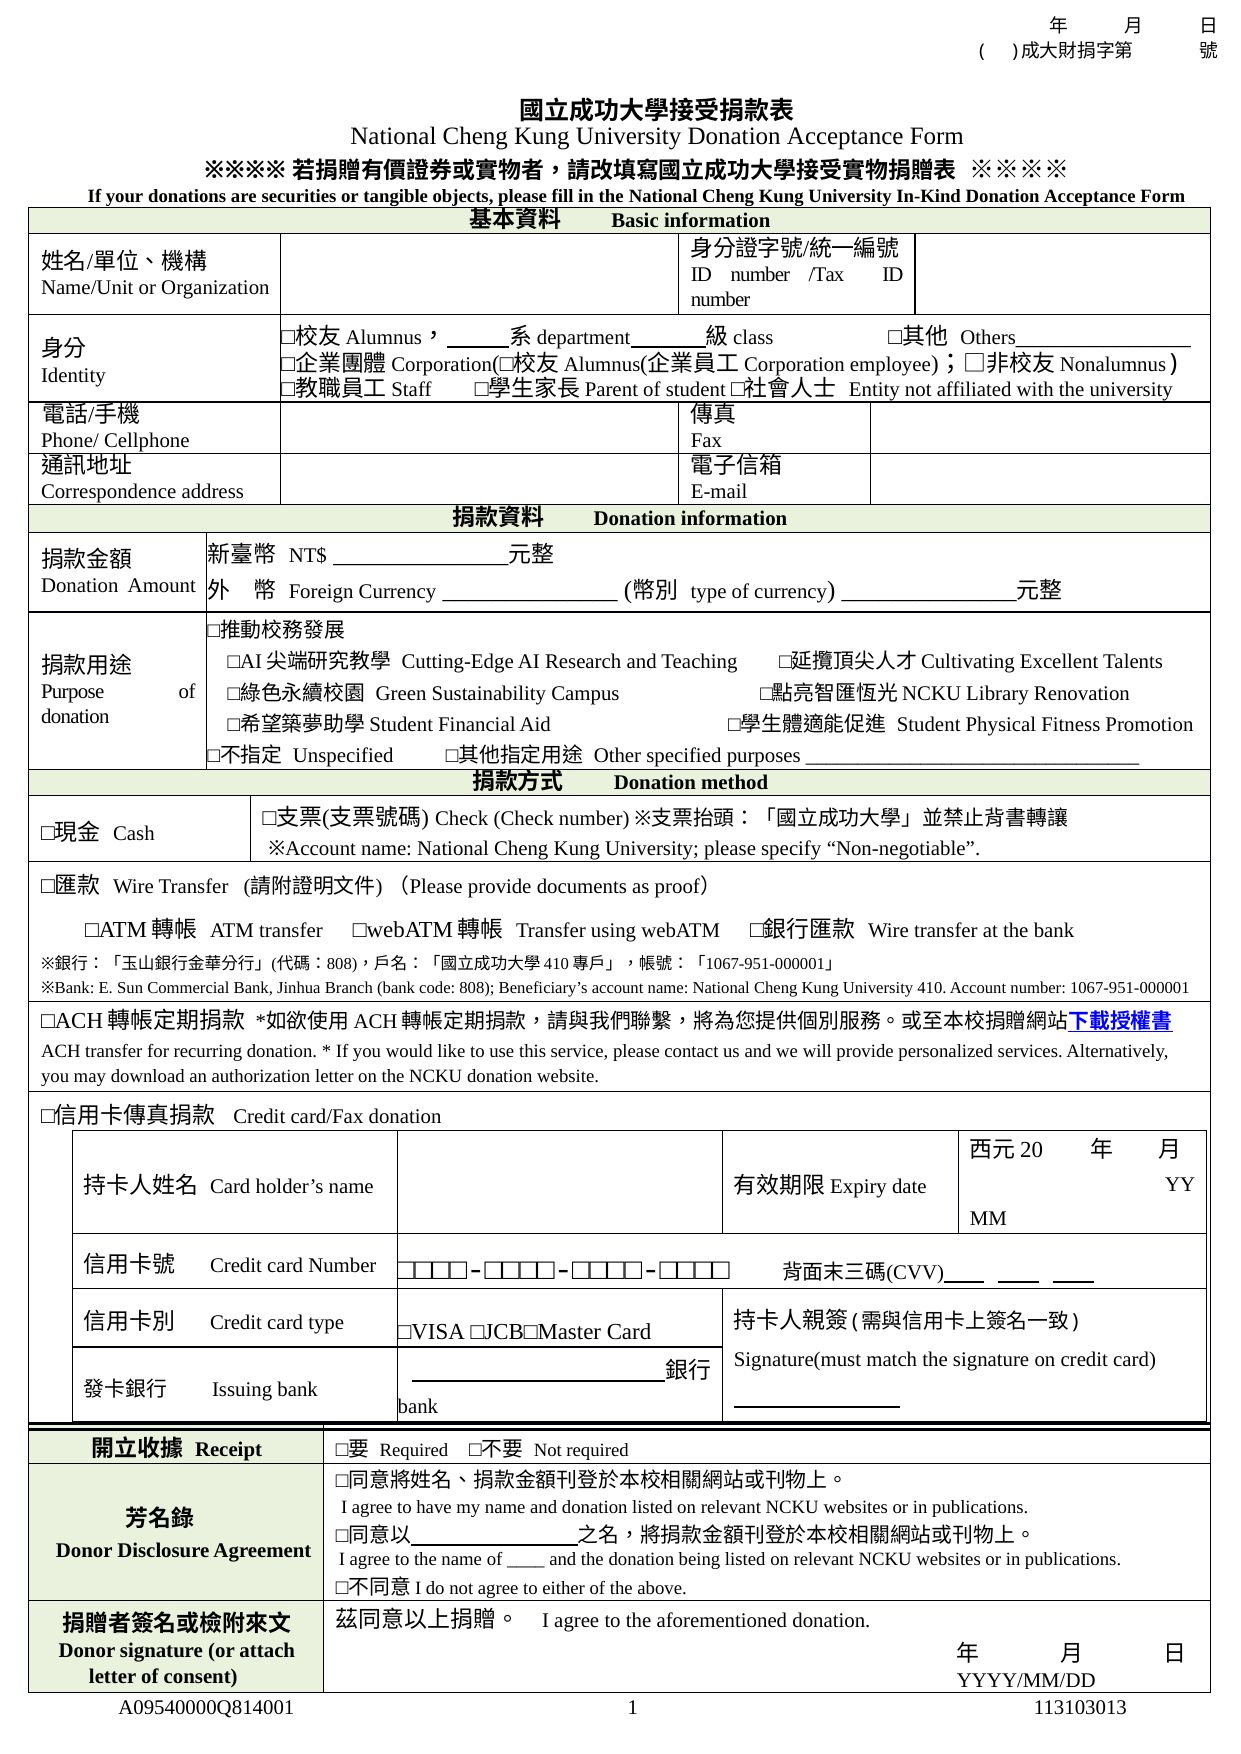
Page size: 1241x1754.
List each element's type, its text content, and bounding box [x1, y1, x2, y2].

table_header 西元20 年 月 YY MM [959, 1131, 1206, 1233]
table_cell 通訊地址 Correspondence address [29, 454, 280, 503]
text ※※※※ 若捐贈有價證券或實物者，請改填寫國立成功大學接受實物捐贈表 ※※※※ [41, 149, 1231, 185]
table_cell □要 Required □不要 Not required [324, 1431, 1210, 1463]
table_cell □校友Alumnus， 系department 級class □其他 Others______________ □企業團體Corporation(□校友Alumnus(企業員工Corporation employee)；□非校友Nonalumnus) □教職員工Staff □學生家長Parent of student □社會人士 Entity not affiliated with the university [281, 315, 1210, 401]
table_cell □□□□-□□□□-□□□□-□□□□ 背面末三碼(CVV) [398, 1234, 1206, 1288]
table_cell 捐款方式 Donation method [29, 770, 1210, 795]
table_cell 捐款金額 Donation Amount [29, 533, 206, 611]
table_cell □推動校務發展 □AI尖端研究教學 Cutting-Edge AI Research and Teaching □延攬頂尖人才Cultivating Excellent Talents □綠色永續校園 Green Sustainability Campus □點亮智匯恆光NCKU Library Renovation □希望築夢助學Student Financial Aid □學生體適能促進 Student Physical Fitness Promotion □不指定 Unspecified □其他指定用途 Other specified purposes ________________________________ [207, 613, 1210, 769]
table_cell [281, 403, 678, 452]
table_cell 身分證字號/統一編號 ID number /Tax ID number [679, 234, 914, 314]
table_cell 捐款用途 Purpose of donation [29, 613, 206, 769]
table_cell 發卡銀行 Issuing bank [73, 1348, 397, 1421]
table_header 基本資料 Basic information [29, 208, 1210, 233]
table_cell 身分 Identity [29, 315, 280, 401]
table_cell 開立收據 Receipt [29, 1431, 323, 1463]
table_cell 捐贈者簽名或檢附來文Donor signature (or attach letter of consent) [29, 1601, 323, 1692]
table_cell 電子信箱 E-mail [679, 454, 870, 503]
text ( )成大財捐字第 號 [957, 37, 1217, 62]
table_cell 芳名錄 Donor Disclosure Agreement [29, 1464, 323, 1600]
table_cell 持卡人親簽(需與信用卡上簽名一致) Signature(must match the signature on credit card) [723, 1289, 1206, 1421]
table_cell □現金 Cash [29, 796, 250, 861]
table_cell □ACH轉帳定期捐款 *如欲使用ACH轉帳定期捐款，請與我們聯繫，將為您提供個別服務。或至本校捐贈網站下載授權書 ACH transfer for recurring donation. * If you would like to use this service, please contact us and we will provide personalized services. Alternatively, you may download an authorization letter on the NCKU donation website. [29, 1002, 1210, 1091]
table_cell [871, 403, 1210, 452]
table_cell 信用卡別 Credit card type [73, 1289, 397, 1346]
table_cell □VISA □JCB□Master Card [398, 1289, 722, 1346]
table_cell □支票(支票號碼) Check (Check number) ※支票抬頭：「國立成功大學」並禁止背書轉讓 ※Account name: National Cheng Kung University; please specify “Non-negotiable”. [251, 796, 1210, 861]
table_header 持卡人姓名 Card holder’s name [73, 1131, 397, 1233]
table_cell 捐款資料 Donation information [29, 505, 1210, 532]
table_header [398, 1131, 722, 1233]
text [957, 62, 1217, 87]
table_cell □同意將姓名、捐款金額刊登於本校相關網站或刊物上。 I agree to have my name and donation listed on relevant NCKU websites or in publications. □同意以 之名，將捐款金額刊登於本校相關網站或刊物上。 I agree to the name of ____ and the donation being listed on relevant NCKU websites or in publications. □不同意I do not agree to either of the above. [324, 1464, 1210, 1600]
table_cell 電話/手機 Phone/ Cellphone [29, 403, 280, 452]
table_cell [281, 454, 678, 503]
table_cell 姓名/單位、機構 Name/Unit or Organization [29, 234, 280, 314]
text National Cheng Kung University Donation Acceptance Form [118, 124, 1196, 149]
table_cell [281, 234, 678, 314]
text 國立成功大學接受捐款表 [118, 99, 1196, 124]
text 年 月 日 [957, 12, 1217, 37]
table_cell 銀行bank [398, 1348, 722, 1421]
table_cell [871, 454, 1210, 503]
table_cell □匯款 Wire Transfer (請附證明文件) （Please provide documents as proof） □ATM轉帳 ATM transfer □webATM轉帳 Transfer using webATM □銀行匯款 Wire transfer at the bank ※銀行：「玉山銀行金華分行」(代碼：808)，戶名：「國立成功大學410專戶」，帳號：「1067-951-000001」 ※Bank: E. Sun Commercial Bank, Jinhua Branch (bank code: 808); Beneficiary’s account name: National Cheng Kung University 410. Account number: 1067-951-000001 [29, 862, 1210, 1001]
table_cell 茲同意以上捐贈。 I agree to the aforementioned donation. 年 月 日 YYYY/MM/DD [324, 1601, 1210, 1692]
table_cell [916, 234, 1210, 314]
table_cell □信用卡傳真捐款 Credit card/Fax donation [29, 1092, 1210, 1422]
table_cell 信用卡號 Credit card Number [73, 1234, 397, 1288]
text If your donations are securities or tangible objects, please fill in the National Cheng Kung University In-Kind Donation Acceptance Form [41, 185, 1231, 207]
table_header 有效期限Expiry date [723, 1131, 958, 1233]
table_cell 新臺幣 NT$ ______________元整 外 幣 Foreign Currency ______________ (幣別 type of currency) ______________元整 [207, 533, 1210, 611]
table_cell 傳真 Fax [679, 403, 870, 452]
